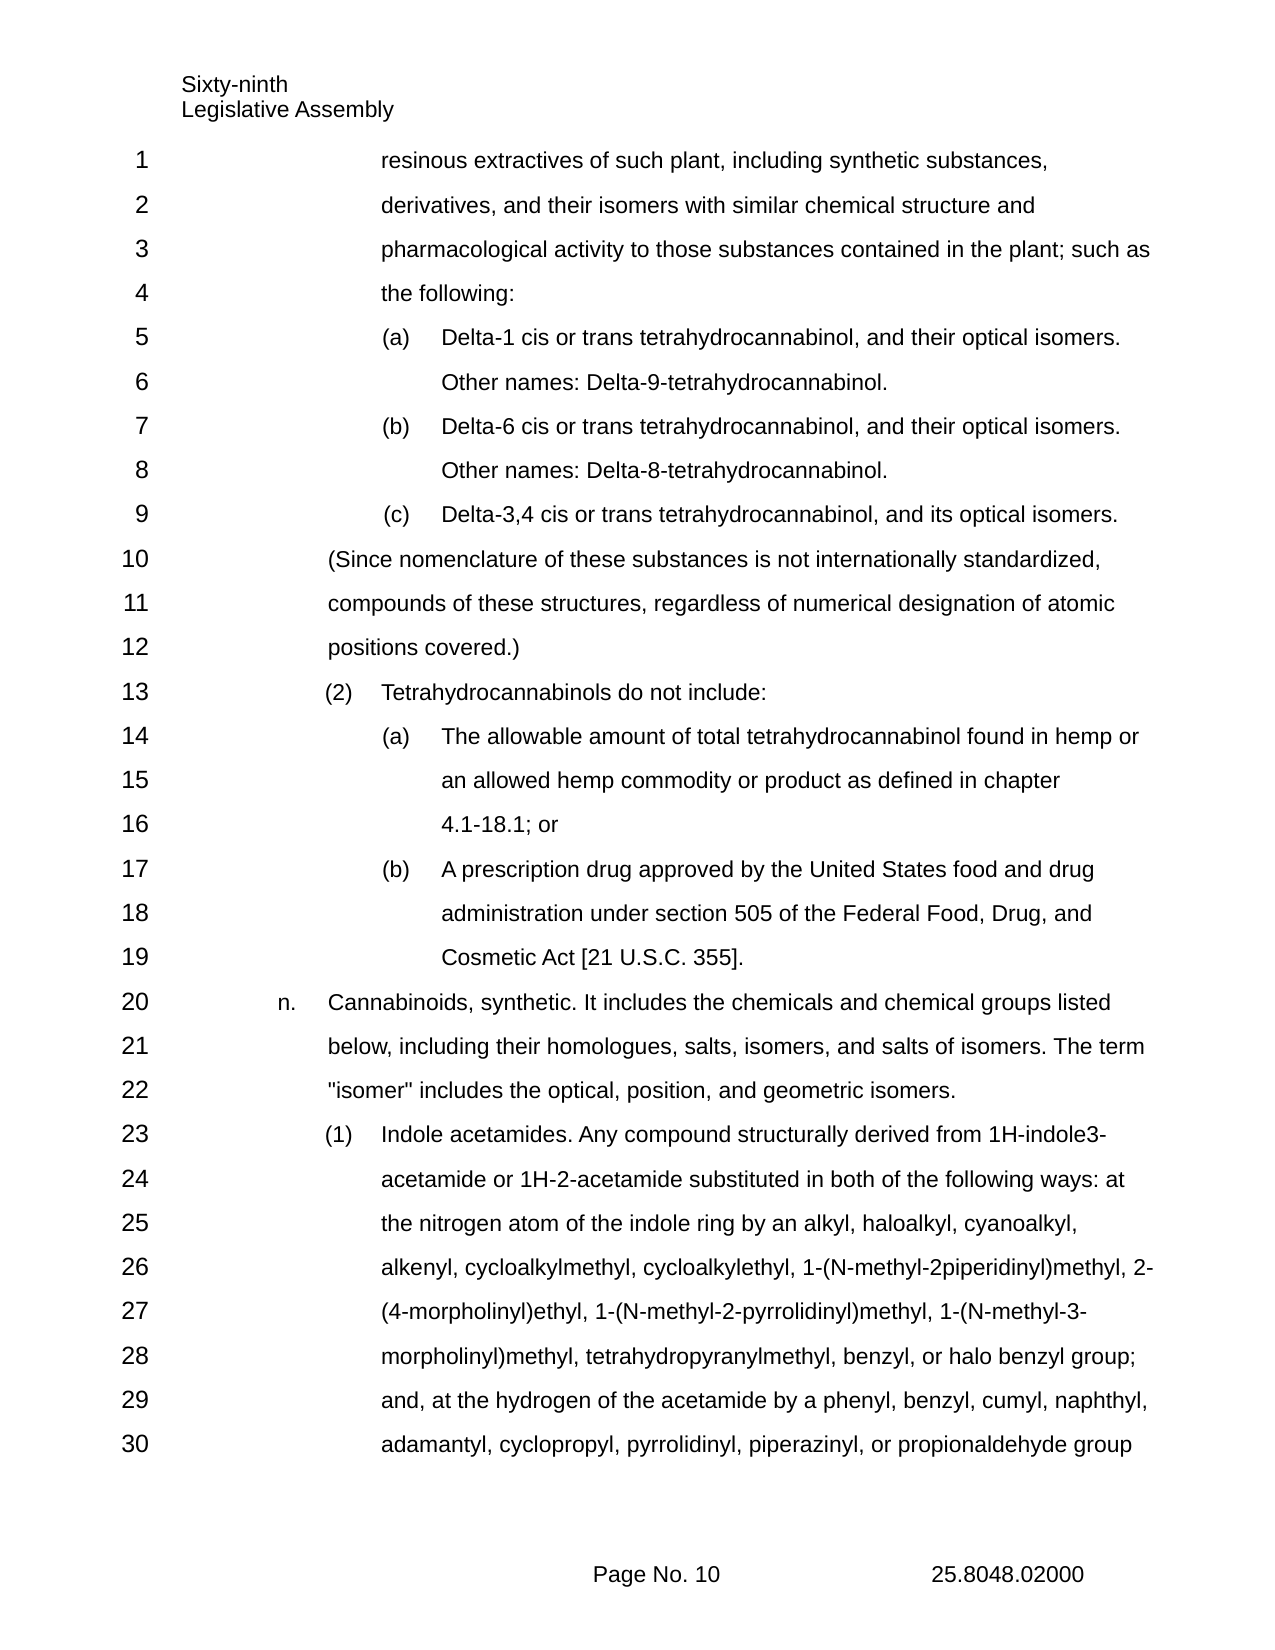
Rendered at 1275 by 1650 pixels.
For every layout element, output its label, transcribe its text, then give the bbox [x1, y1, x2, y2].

text (b) A prescription drug approved by the United States food and drug administration under section 505 of the Federal Food, Drug, and Cosmetic Act [21 U.S.C. 355]. [181, 842, 1154, 974]
text (a) Delta-1 cis or trans tetrahydrocannabinol, and their optical isomers. Other names: Delta-9-tetrahydrocannabinol. [181, 310, 1154, 399]
text (Since nomenclature of these substances is not internationally standardized, compounds of these structures, regardless of numerical designation of atomic positions covered.) [181, 532, 1154, 664]
text (b) Delta-6 cis or trans tetrahydrocannabinol, and their optical isomers. Other names: Delta‑8‑tetrahydrocannabinol. [181, 399, 1154, 487]
text (2) Tetrahydrocannabinols do not include: [181, 664, 1154, 709]
text (c) Delta-3,4 cis or trans tetrahydrocannabinol, and its optical isomers. [181, 487, 1154, 532]
text resinous extractives of such plant, including synthetic substances, derivatives, and their isomers with similar chemical structure and pharmacological activity to those substances contained in the plant; such as the following: [181, 133, 1154, 310]
text (1) Indole acetamides. Any compound structurally derived from 1H-indole3-acetamide or 1H-2-acetamide substituted in both of the following ways: at the nitrogen atom of the indole ring by an alkyl, haloalkyl, cyanoalkyl, alkenyl, cycloalkylmethyl, cycloalkylethyl, 1-(N-methyl-2piperidinyl)methyl, 2-(4-morpholinyl)ethyl, 1-(N-methyl-2-pyrrolidinyl)methyl, 1-(N-methyl-3- morpholinyl)methyl, tetrahydropyranylmethyl, benzyl, or halo benzyl group; and, at the hydrogen of the acetamide by a phenyl, benzyl, cumyl, naphthyl, adamantyl, cyclopropyl, pyrrolidinyl, piperazinyl, or propionaldehyde group [181, 1107, 1154, 1461]
text (a) The allowable amount of total tetrahydrocannabinol found in hemp or an allowed hemp commodity or product as defined in chapter 4.1‑18.1; or [181, 709, 1154, 842]
text n. Cannabinoids, synthetic. It includes the chemicals and chemical groups listed below, including their homologues, salts, isomers, and salts of isomers. The term "isomer" includes the optical, position, and geometric isomers. [181, 974, 1154, 1107]
